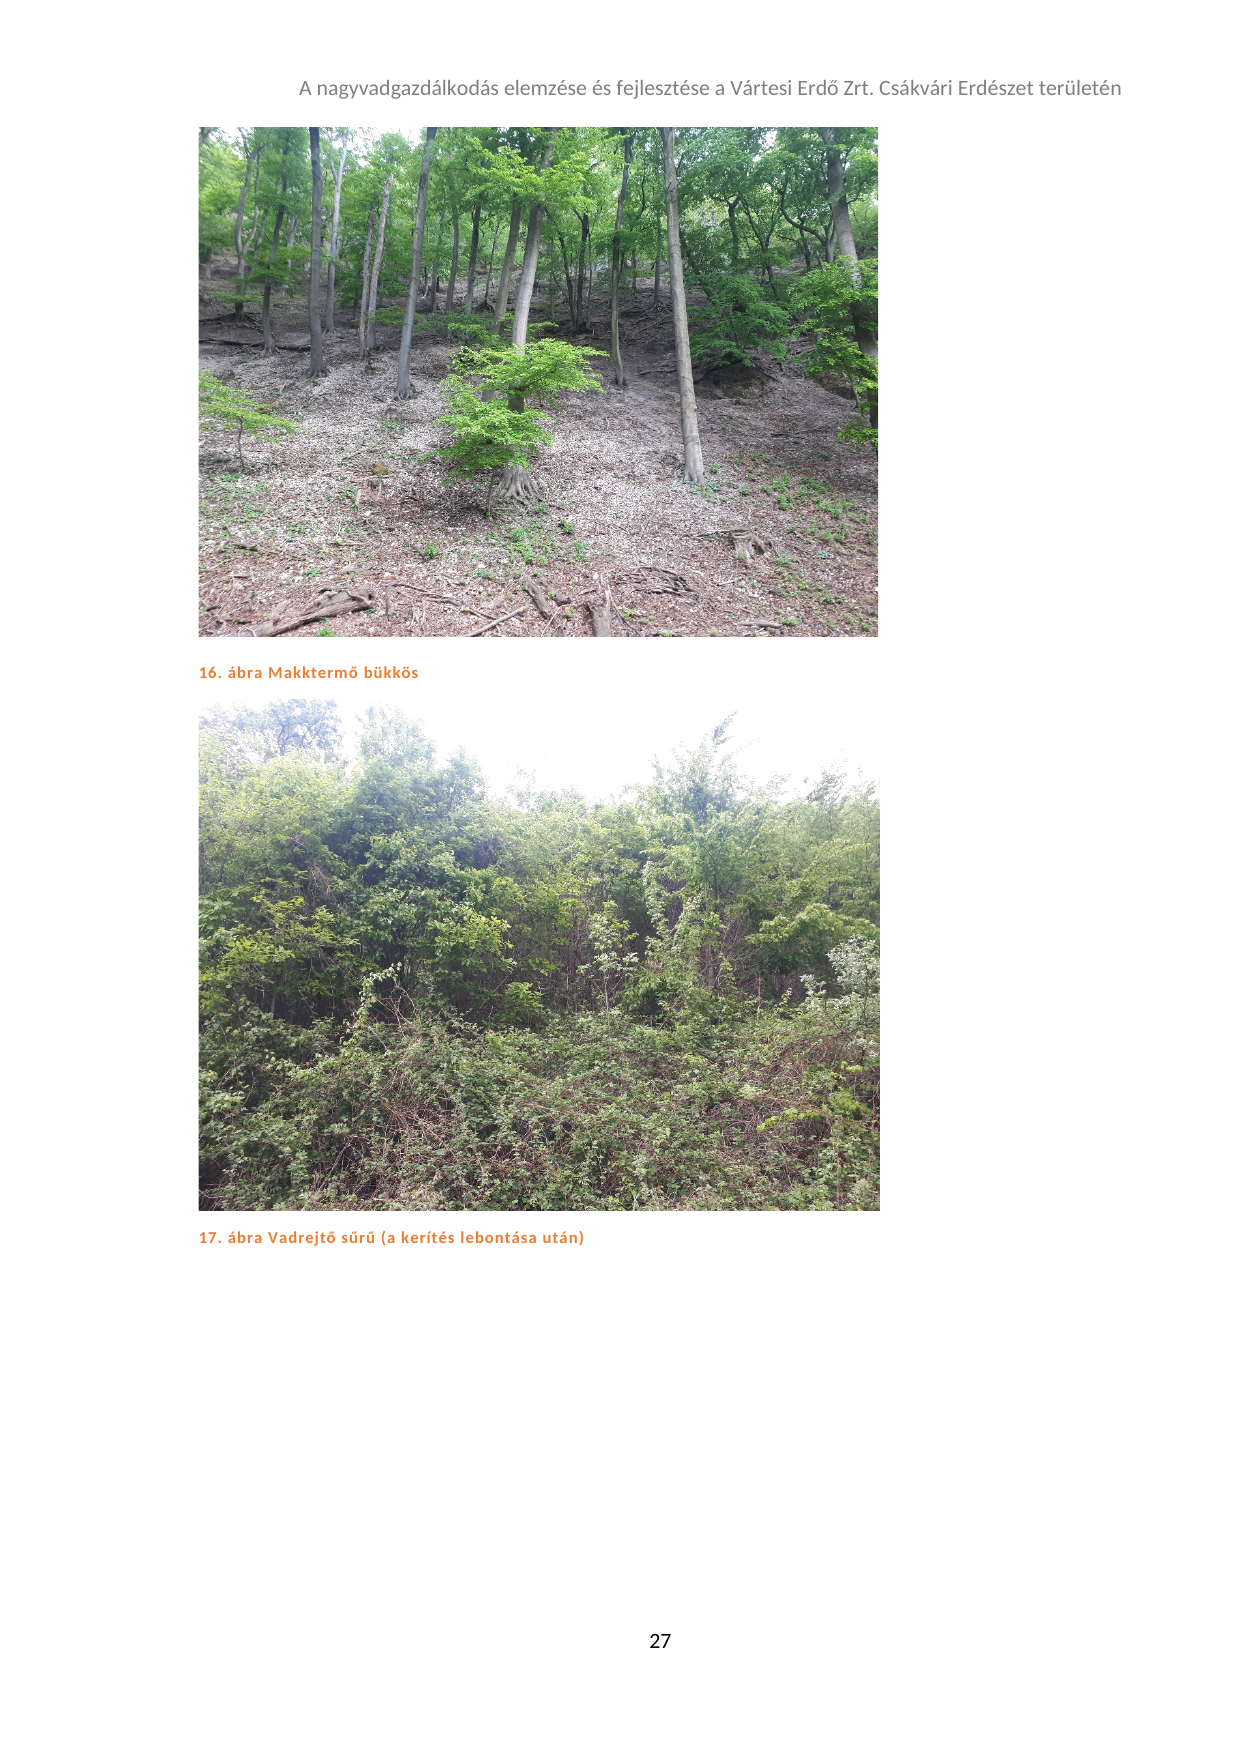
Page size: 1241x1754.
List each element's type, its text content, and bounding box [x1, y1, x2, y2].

text 16. ábra Makktermő bükkös [198, 663, 1122, 683]
text 17. ábra Vadrejtő sűrű (a kerítés lebontása után) [198, 1227, 1122, 1248]
